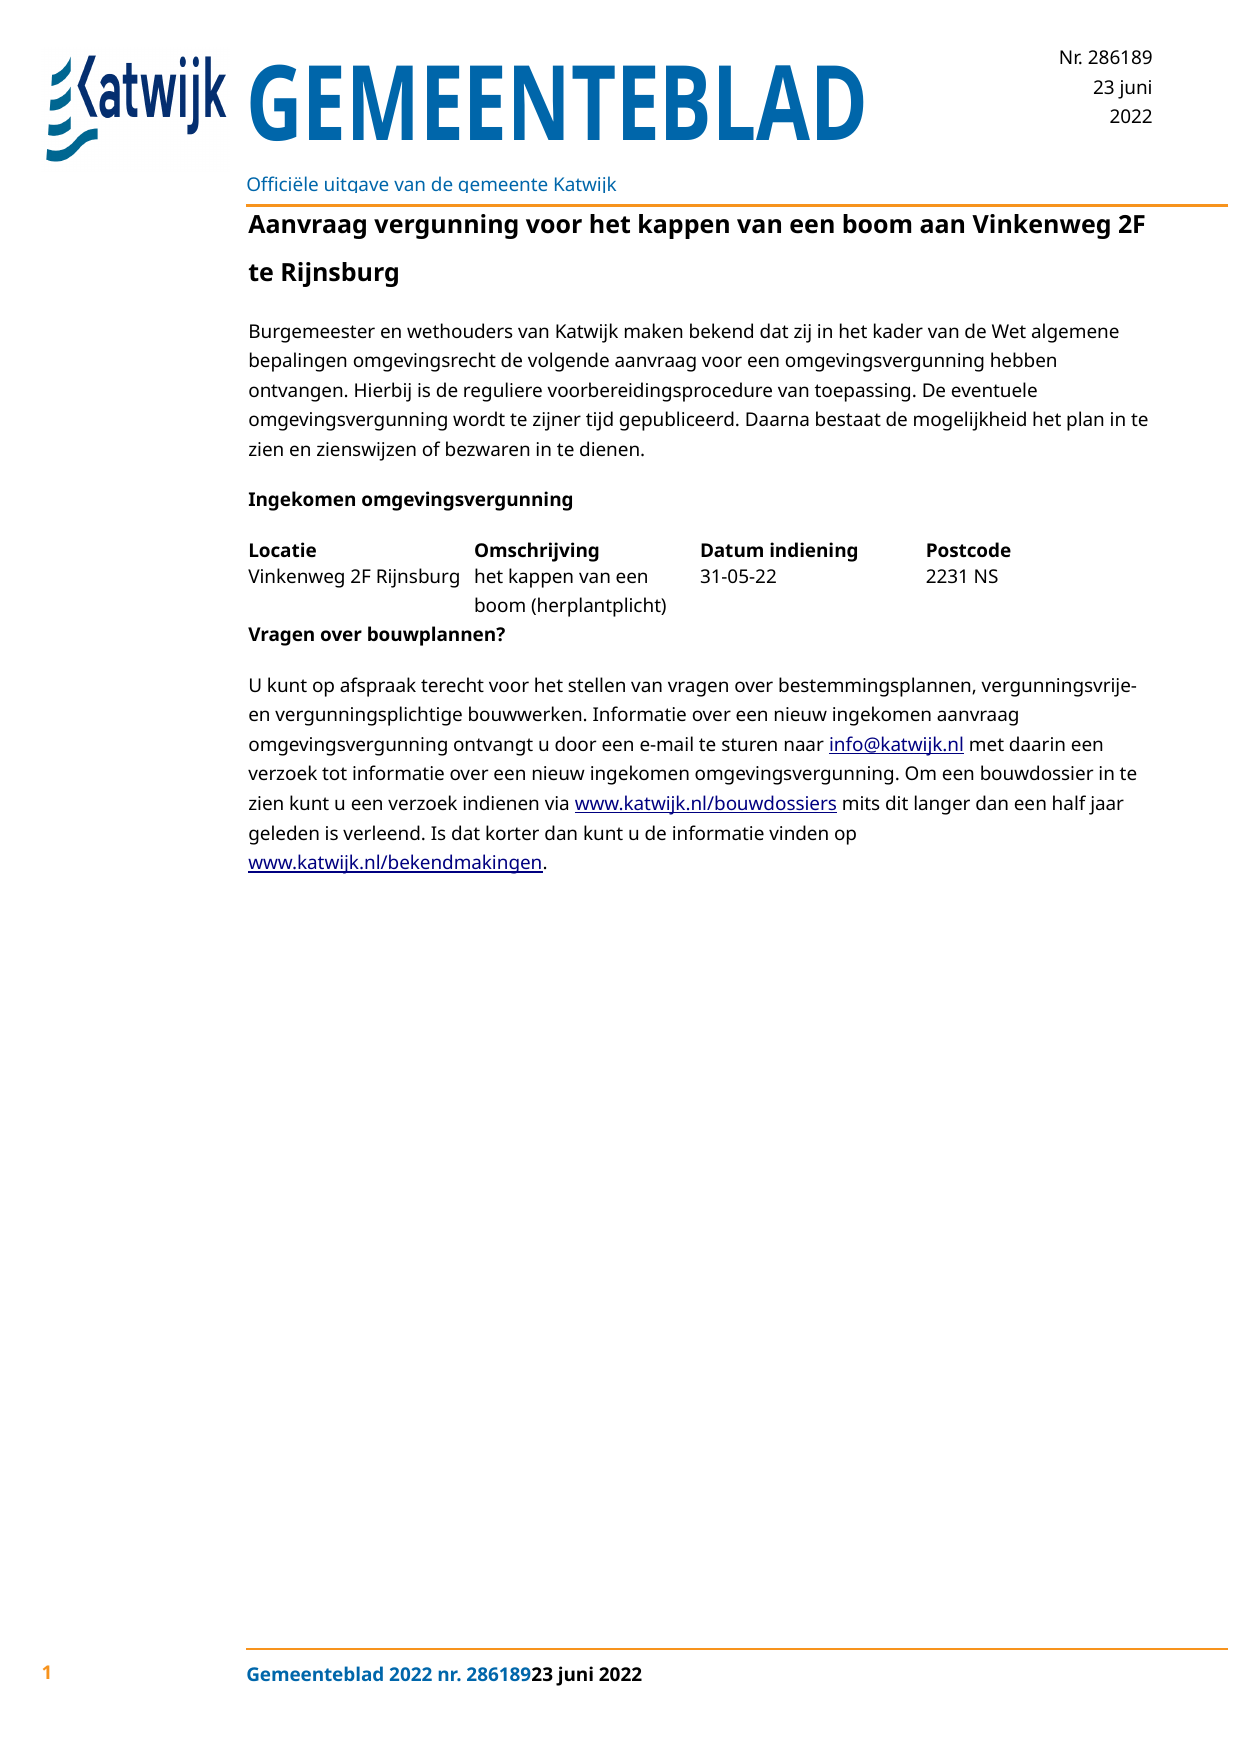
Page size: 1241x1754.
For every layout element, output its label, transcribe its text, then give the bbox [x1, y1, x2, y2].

text Aanvraag vergunning voor het kappen van een boom aan Vinkenweg 2F te Rijnsburg [248, 207, 1152, 288]
table_header Postcode [926, 537, 1152, 563]
table_header Omschrijving [474, 537, 700, 563]
table_cell Vinkenweg 2F Rijnsburg [248, 563, 474, 618]
table_header Locatie [248, 537, 474, 563]
table_cell 2231 NS [926, 563, 1152, 618]
text Burgemeester en wethouders van Katwijk maken bekend dat zij in het kader van de Wet algemene bepalingen omgevingsrecht de volgende aanvraag voor een omgevingsvergunning hebben ontvangen. Hierbij is de reguliere voorbereidingsprocedure van toepassing. De eventuele omgevingsvergunning wordt te zijner tijd gepubliceerd. Daarna bestaat de mogelijkheid het plan in te zien en zienswijzen of bezwaren in te dienen. [248, 318, 1152, 462]
picture [41, 47, 231, 172]
table_header Datum indiening [700, 537, 926, 563]
text U kunt op afspraak terecht voor het stellen van vragen over bestemmingsplannen, vergunningsvrije- en vergunningsplichtige bouwwerken. Informatie over een nieuw ingekomen aanvraag omgevingsvergunning ontvangt u door een e-mail te sturen naar info@katwijk.nl met daarin een verzoek tot informatie over een nieuw ingekomen omgevingsvergunning. Om een bouwdossier in te zien kunt u een verzoek indienen via www.katwijk.nl/bouwdossiers mits dit langer dan een half jaar geleden is verleend. Is dat korter dan kunt u de informatie vinden op www.katwijk.nl/bekendmakingen. [248, 672, 1152, 875]
table_cell 31-05-22 [700, 563, 926, 618]
text Ingekomen omgevingsvergunning [248, 487, 1152, 512]
table_cell het kappen van een boom (herplantplicht) [474, 563, 700, 618]
text Vragen over bouwplannen? [248, 621, 1152, 647]
